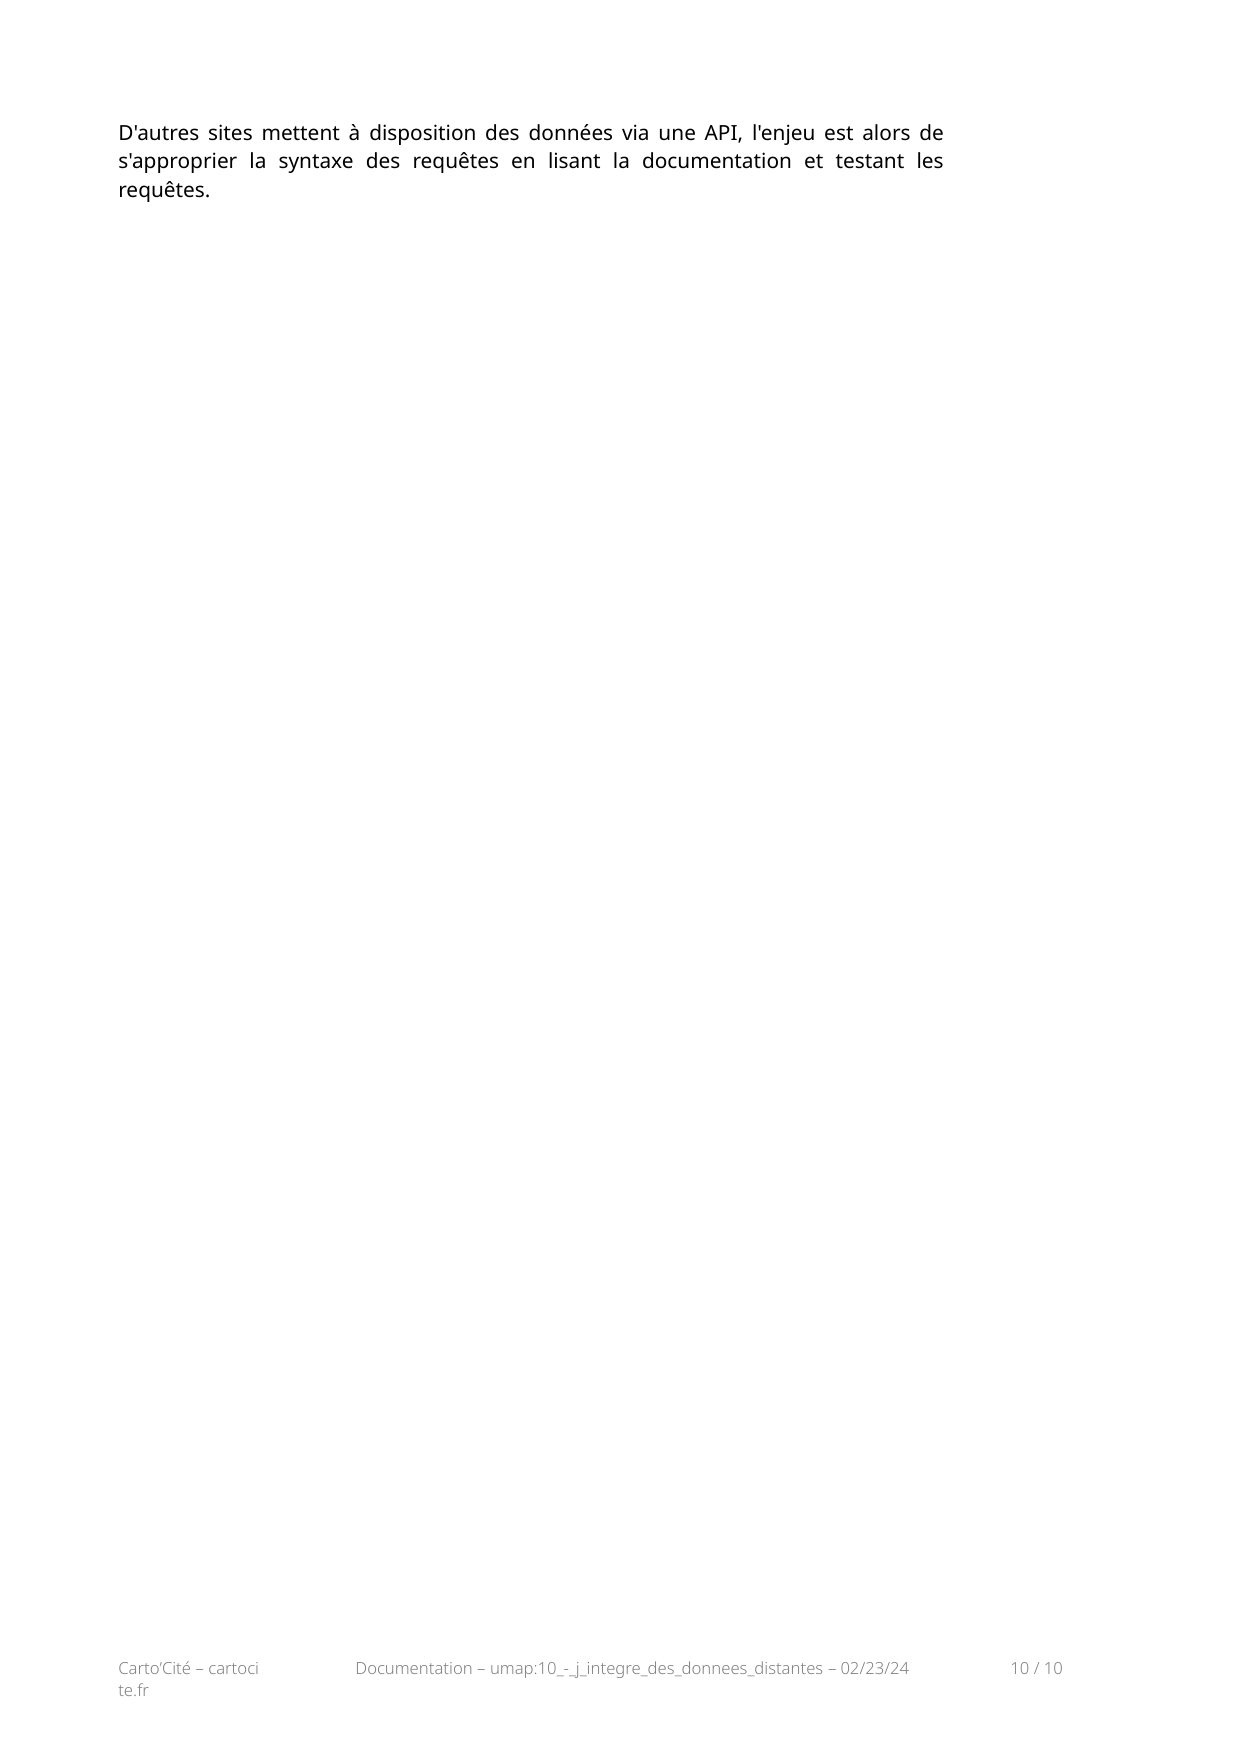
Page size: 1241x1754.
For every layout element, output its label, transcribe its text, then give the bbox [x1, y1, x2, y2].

text D'autres sites mettent à disposition des données via une API, l'enjeu est alors de s'approprier la syntaxe des requêtes en lisant la documentation et testant les requêtes. [118, 118, 945, 203]
